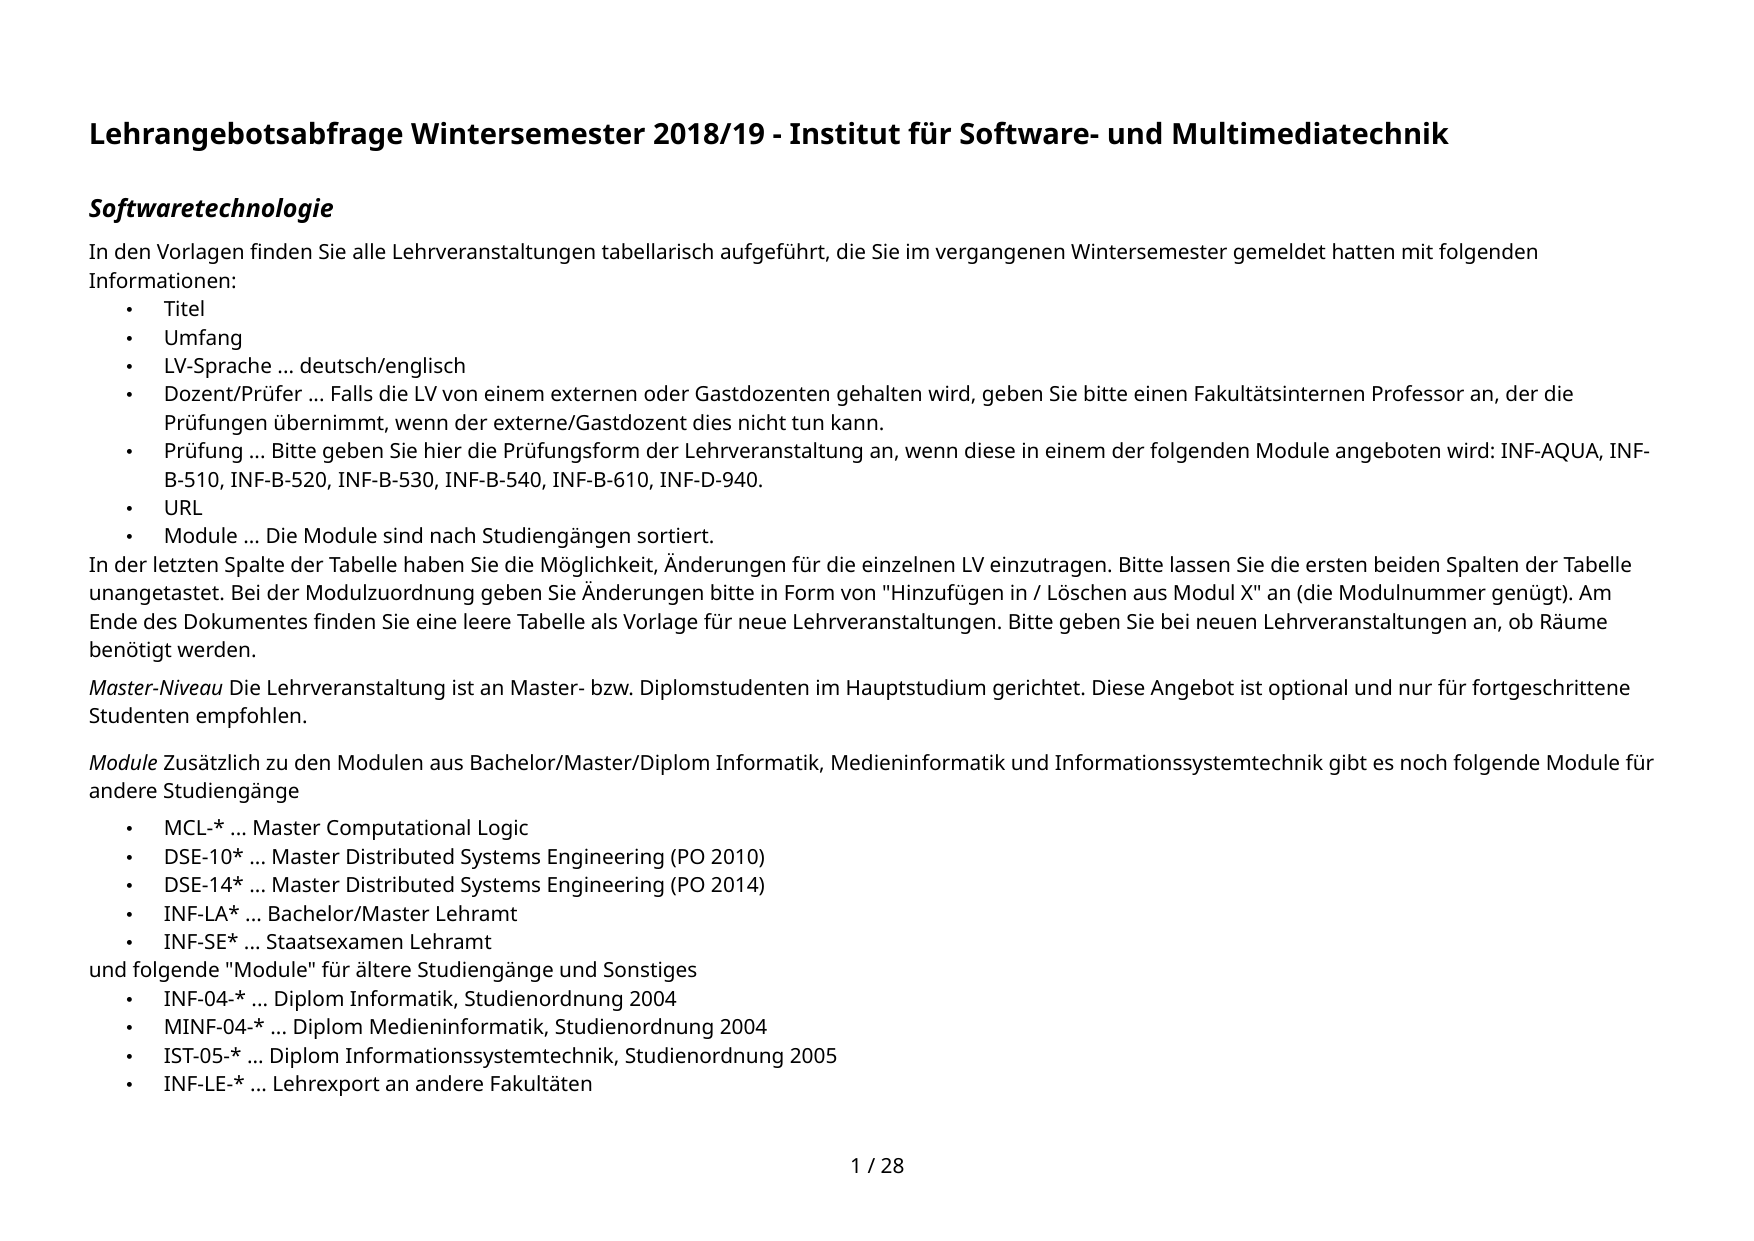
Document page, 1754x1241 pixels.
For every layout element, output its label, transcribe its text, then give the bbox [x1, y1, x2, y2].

list INF-04-* ... Diplom Informatik, Studienordnung 2004 [126, 984, 1665, 1012]
subtitle Softwaretechnologie [88, 191, 1665, 225]
list INF-LA* ... Bachelor/Master Lehramt [126, 899, 1665, 927]
subtitle Lehrangebotsabfrage Wintersemester 2018/19 - Institut für Software- und Multimediatechnik [88, 113, 1665, 153]
list DSE-10* ... Master Distributed Systems Engineering (PO 2010) [126, 842, 1665, 870]
text und folgende "Module" für ältere Studiengänge und Sonstiges [88, 956, 1665, 984]
list Prüfung ... Bitte geben Sie hier die Prüfungsform der Lehrveranstaltung an, wenn diese in einem der folgenden Module angeboten wird: INF-AQUA, INF-B-510, INF-B-520, INF-B-530, INF-B-540, INF-B-610, INF-D-940. [126, 436, 1665, 493]
list INF-SE* ... Staatsexamen Lehramt [126, 927, 1665, 956]
list Module ... Die Module sind nach Studiengängen sortiert. [126, 522, 1665, 550]
text In den Vorlagen finden Sie alle Lehrveranstaltungen tabellarisch aufgeführt, die Sie im vergangenen Wintersemester gemeldet hatten mit folgenden Informationen: [88, 237, 1665, 294]
list URL [126, 493, 1665, 522]
list Titel [126, 294, 1665, 323]
text Module Zusätzlich zu den Modulen aus Bachelor/Master/Diplom Informatik, Medieninformatik und Informationssystemtechnik gibt es noch folgende Module für andere Studiengänge [88, 748, 1665, 804]
list DSE-14* ... Master Distributed Systems Engineering (PO 2014) [126, 870, 1665, 899]
text In der letzten Spalte der Tabelle haben Sie die Möglichkeit, Änderungen für die einzelnen LV einzutragen. Bitte lassen Sie die ersten beiden Spalten der Tabelle unangetastet. Bei der Modulzuordnung geben Sie Änderungen bitte in Form von "Hinzufügen in / Löschen aus Modul X" an (die Modulnummer genügt). Am Ende des Dokumentes finden Sie eine leere Tabelle als Vorlage für neue Lehrveranstaltungen. Bitte geben Sie bei neuen Lehrveranstaltungen an, ob Räume benötigt werden. [88, 550, 1665, 664]
list IST-05-* ... Diplom Informationssystemtechnik, Studienordnung 2005 [126, 1041, 1665, 1069]
list INF-LE-* ... Lehrexport an andere Fakultäten [126, 1069, 1665, 1098]
text Master-Niveau Die Lehrveranstaltung ist an Master- bzw. Diplomstudenten im Hauptstudium gerichtet. Diese Angebot ist optional und nur für fortgeschrittene Studenten empfohlen. [88, 673, 1665, 730]
list MINF-04-* ... Diplom Medieninformatik, Studienordnung 2004 [126, 1012, 1665, 1041]
list Umfang [126, 323, 1665, 351]
list LV-Sprache ... deutsch/englisch [126, 351, 1665, 379]
list MCL-* ... Master Computational Logic [126, 813, 1665, 842]
list Dozent/Prüfer ... Falls die LV von einem externen oder Gastdozenten gehalten wird, geben Sie bitte einen Fakultätsinternen Professor an, der die Prüfungen übernimmt, wenn der externe/Gastdozent dies nicht tun kann. [126, 379, 1665, 436]
